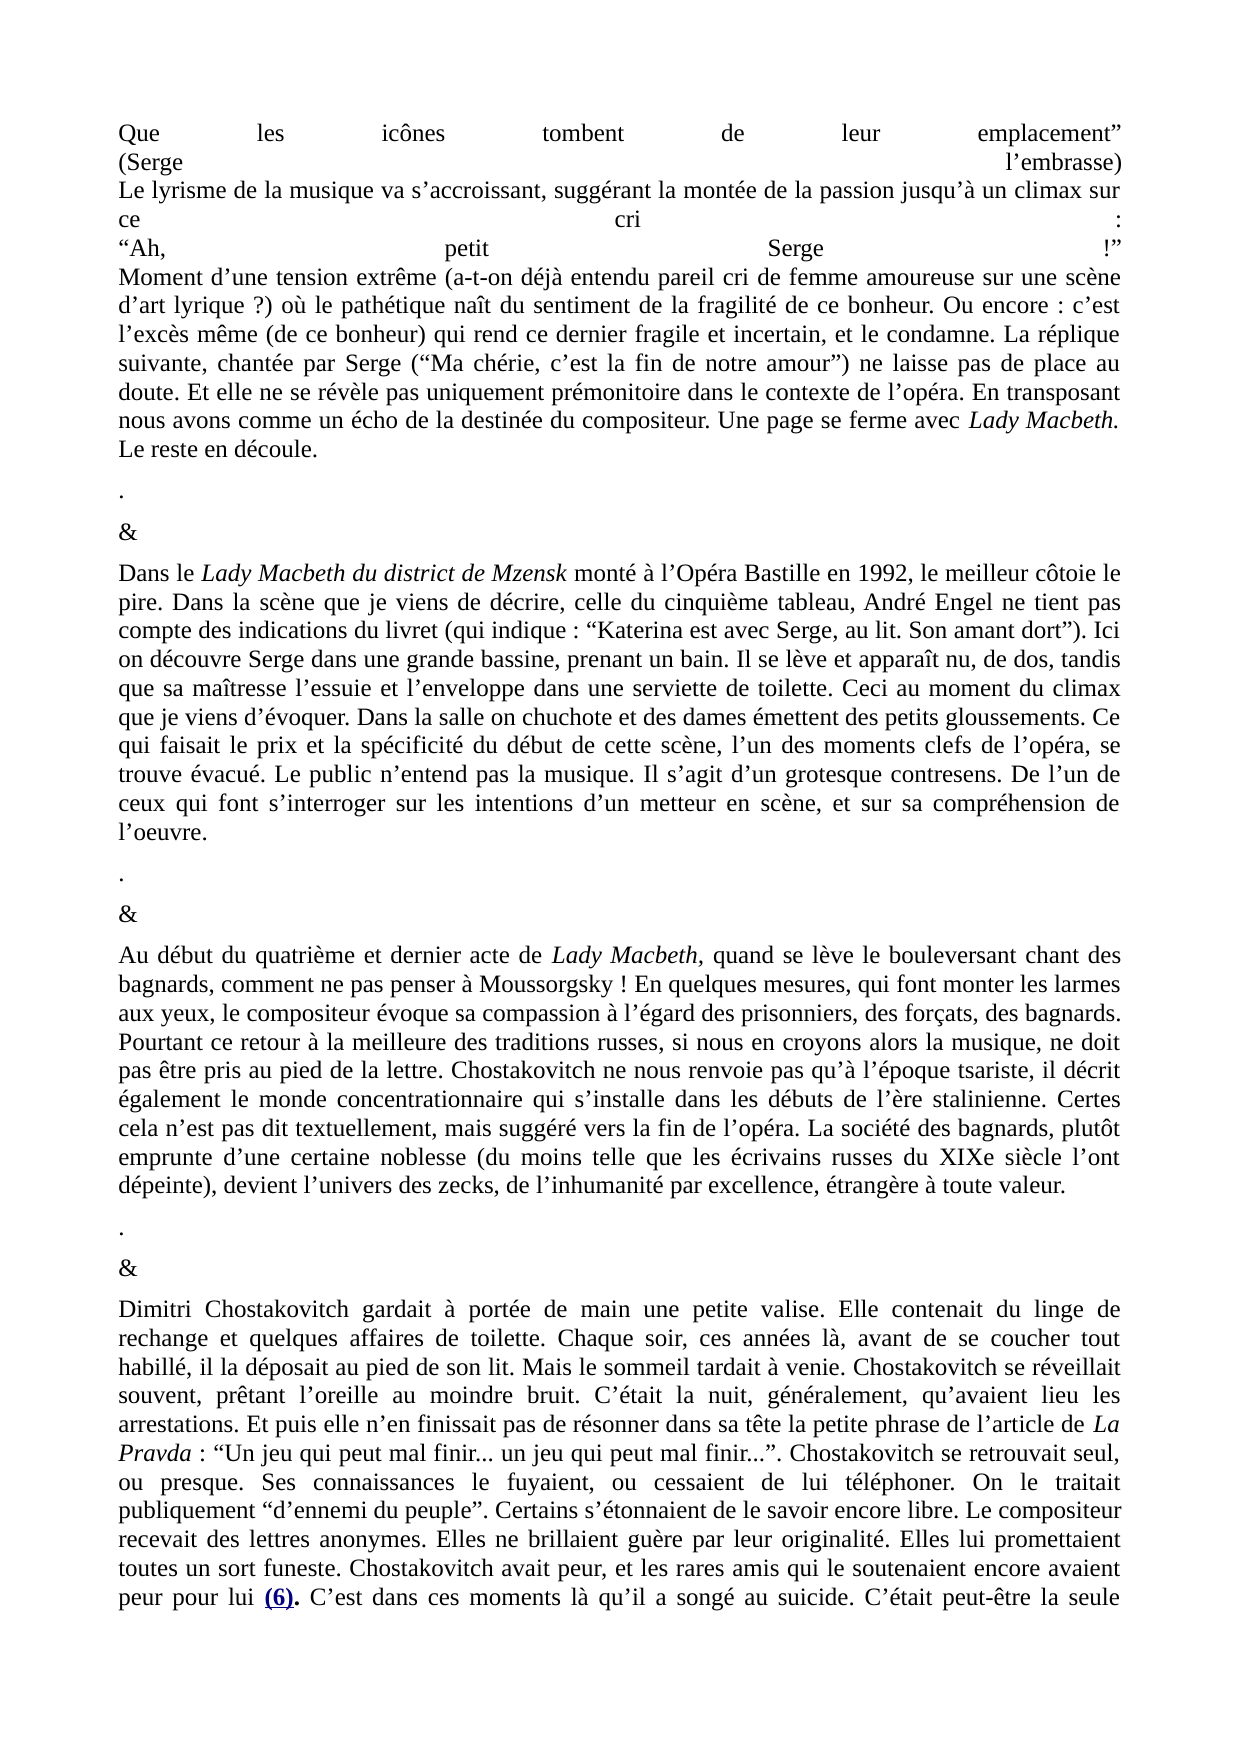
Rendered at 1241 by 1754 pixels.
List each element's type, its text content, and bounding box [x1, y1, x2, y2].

text & [118, 517, 1122, 546]
text Dimitri Chostakovitch gardait à portée de main une petite valise. Elle contenait du linge de rechange et quelques affaires de toilette. Chaque soir, ces années là, avant de se coucher tout habillé, il la déposait au pied de son lit. Mais le sommeil tardait à venie. Chostakovitch se réveillait souvent, prêtant l’oreille au moindre bruit. C’était la nuit, généralement, qu’avaient lieu les arrestations. Et puis elle n’en finissait pas de résonner dans sa tête la petite phrase de l’article de La Pravda : “Un jeu qui peut mal finir... un jeu qui peut mal finir...”. Chostakovitch se retrouvait seul, ou presque. Ses connaissances le fuyaient, ou cessaient de lui téléphoner. On le traitait publiquement “d’ennemi du peuple”. Certains s’étonnaient de le savoir encore libre. Le compositeur recevait des lettres anonymes. Elles ne brillaient guère par leur originalité. Elles lui promettaient toutes un sort funeste. Chostakovitch avait peur, et les rares amis qui le soutenaient encore avaient peur pour lui (6). C’est dans ces moments là qu’il a songé au suicide. C’était peut-être la seule [118, 1294, 1122, 1611]
text Dans le Lady Macbeth du district de Mzensk monté à l’Opéra Bastille en 1992, le meilleur côtoie le pire. Dans la scène que je viens de décrire, celle du cinquième tableau, André Engel ne tient pas compte des indications du livret (qui indique : “Katerina est avec Serge, au lit. Son amant dort”). Ici on découvre Serge dans une grande bassine, prenant un bain. Il se lève et apparaît nu, de dos, tandis que sa maîtresse l’essuie et l’enveloppe dans une serviette de toilette. Ceci au moment du climax que je viens d’évoquer. Dans la salle on chuchote et des dames émettent des petits gloussements. Ce qui faisait le prix et la spécificité du début de cette scène, l’un des moments clefs de l’opéra, se trouve évacué. Le public n’entend pas la musique. Il s’agit d’un grotesque contresens. De l’un de ceux qui font s’interroger sur les intentions d’un metteur en scène, et sur sa compréhension de l’oeuvre. [118, 558, 1122, 846]
text Au début du quatrième et dernier acte de Lady Macbeth, quand se lève le bouleversant chant des bagnards, comment ne pas penser à Moussorgsky ! En quelques mesures, qui font monter les larmes aux yeux, le compositeur évoque sa compassion à l’égard des prisonniers, des forçats, des bagnards. Pourtant ce retour à la meilleure des traditions russes, si nous en croyons alors la musique, ne doit pas être pris au pied de la lettre. Chostakovitch ne nous renvoie pas qu’à l’époque tsariste, il décrit également le monde concentrationnaire qui s’installe dans les débuts de l’ère stalinienne. Certes cela n’est pas dit textuellement, mais suggéré vers la fin de l’opéra. La société des bagnards, plutôt emprunte d’une certaine noblesse (du moins telle que les écrivains russes du XIXe siècle l’ont dépeinte), devient l’univers des zecks, de l’inhumanité par excellence, étrangère à toute valeur. [118, 941, 1122, 1199]
text . [118, 1212, 1122, 1241]
text & [118, 1253, 1122, 1282]
text Que les icônes tombent de leur emplacement” (Serge l’embrasse) Le lyrisme de la musique va s’accroissant, suggérant la montée de la passion jusqu’à un climax sur ce cri : “Ah, petit Serge !” Moment d’une tension extrême (a-t-on déjà entendu pareil cri de femme amoureuse sur une scène d’art lyrique ?) où le pathétique naît du sentiment de la fragilité de ce bonheur. Ou encore : c’est l’excès même (de ce bonheur) qui rend ce dernier fragile et incertain, et le condamne. La réplique suivante, chantée par Serge (“Ma chérie, c’est la fin de notre amour”) ne laisse pas de place au doute. Et elle ne se révèle pas uniquement prémonitoire dans le contexte de l’opéra. En transposant nous avons comme un écho de la destinée du compositeur. Une page se ferme avec Lady Macbeth. Le reste en découle. [118, 118, 1122, 463]
text & [118, 899, 1122, 928]
text . [118, 476, 1122, 504]
text . [118, 858, 1122, 887]
